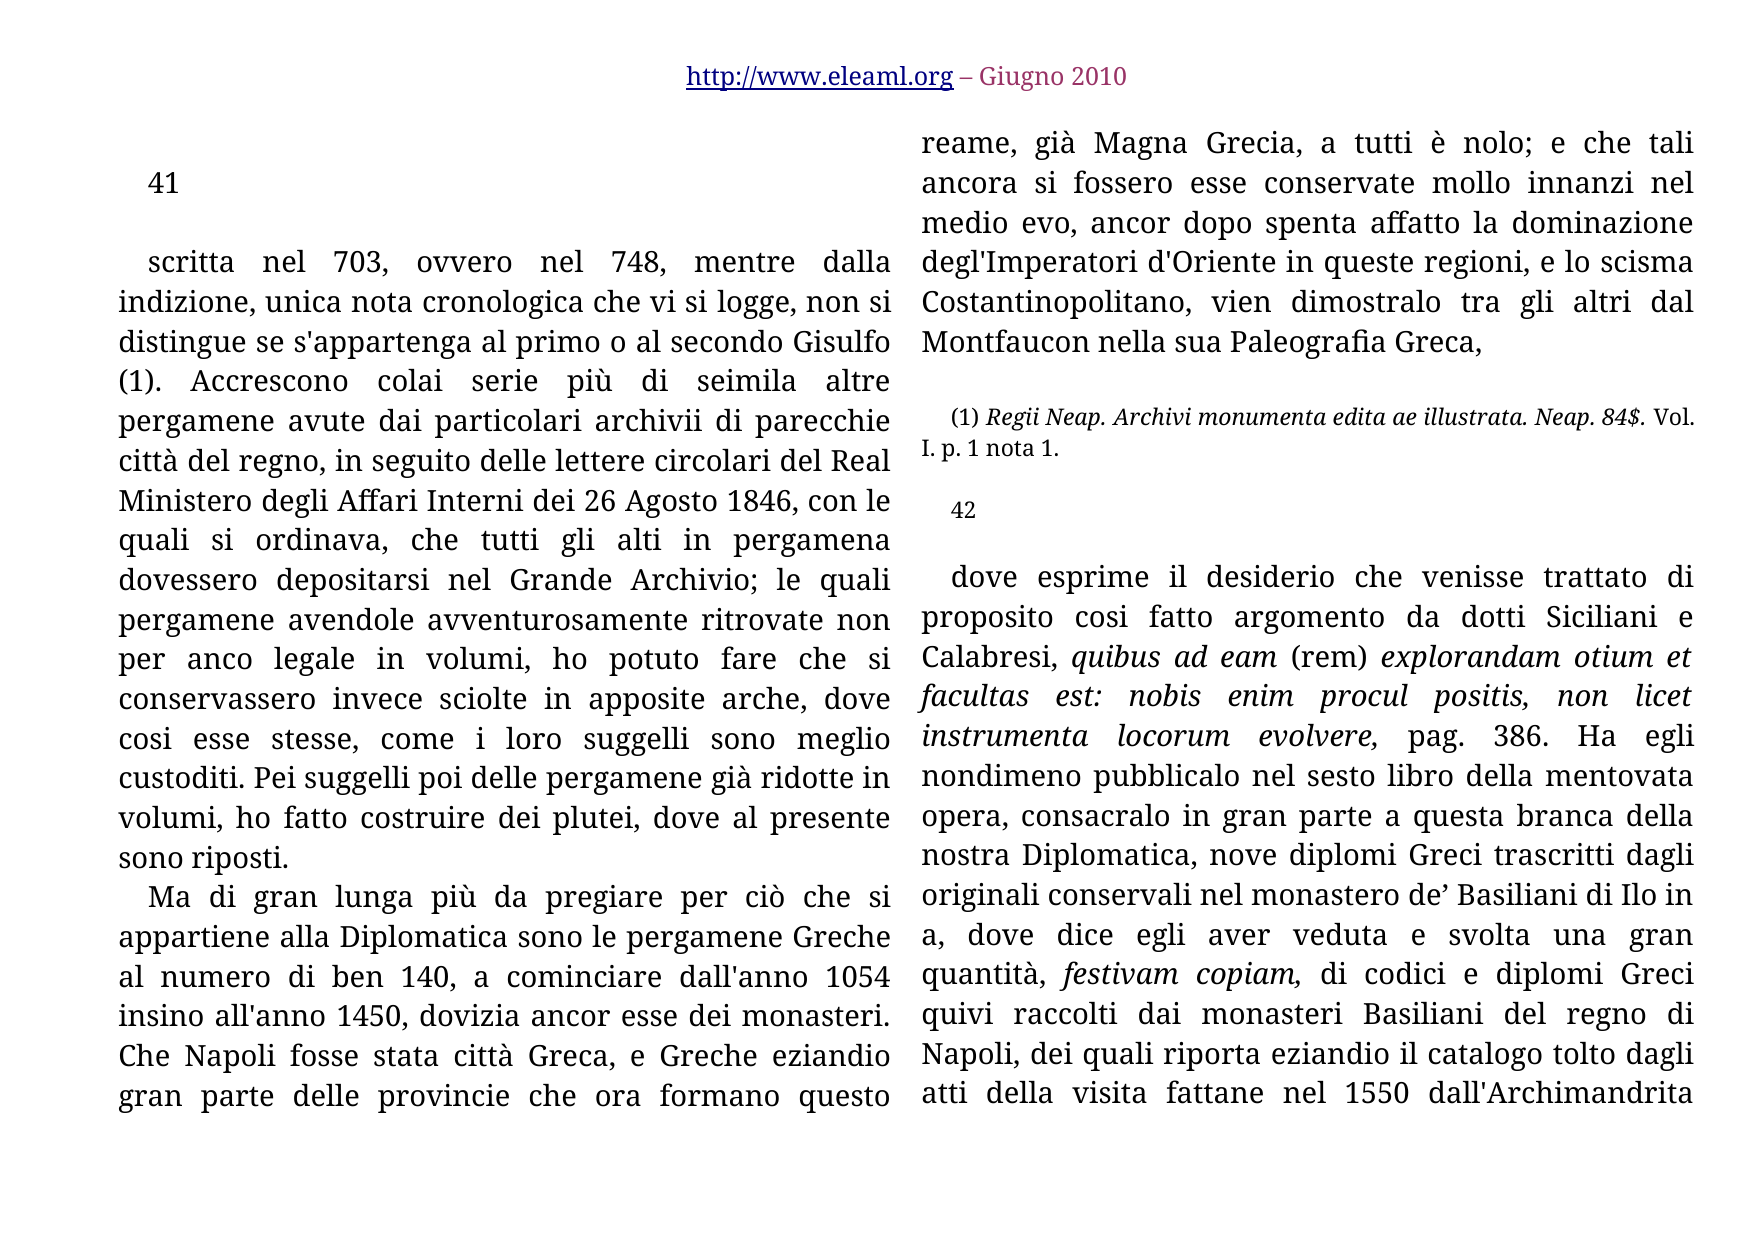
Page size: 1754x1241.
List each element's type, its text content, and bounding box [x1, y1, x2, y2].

text 42 [921, 494, 1695, 525]
text Ma di gran lunga più da pregiare per ciò che si appartiene alla Diplomatica sono le pergamene Greche al numero di ben 140, a cominciare dall'anno 1054 insino all'anno 1450, dovizia ancor esse dei monasteri. Che Napoli fosse stata città Greca, e Greche eziandio gran parte delle provincie che ora formano questo [118, 877, 892, 1115]
text (1) Regii Neap. Archivi monumenta edita ae illustrata. Neap. 84$. Vol. I. p. 1 nota 1. [921, 400, 1695, 463]
text reame, già Magna Grecia, a tutti è nolo; e che tali ancora si fossero esse conservate mollo innanzi nel medio evo, ancor dopo spenta affatto la dominazione degl'Imperatori d'Oriente in queste regioni, e lo scisma Costantinopolitano, vien dimostralo tra gli altri dal Montfaucon nella sua Paleografia Greca, [921, 123, 1695, 361]
text dove esprime il desiderio che venisse trattato di proposito cosi fatto argomento da dotti Siciliani e Calabresi, quibus ad eam (rem) explorandam otium et facultas est: nobis enim procul positis, non licet instrumenta locorum evolvere, pag. 386. Ha egli nondimeno pubblicalo nel sesto libro della mentovata opera, consacralo in gran parte a questa branca della nostra Diplomatica, nove diplomi Greci trascritti dagli originali conservali nel monastero de’ Basiliani di Ilo in a, dove dice egli aver veduta e svolta una gran quantità, festivam copiam, di codici e diplomi Greci quivi raccolti dai monasteri Basiliani del regno di Napoli, dei quali riporta eziandio il catalogo tolto dagli atti della visita fattane nel 1550 dall'Archimandrita [921, 557, 1695, 1112]
text 41 [118, 162, 892, 202]
text scritta nel 703, ovvero nel 748, mentre dalla indizione, unica nota cronologica che vi si logge, non si distingue se s'appartenga al primo o al secondo Gisulfo (1). Accrescono colai serie più di seimila altre pergamene avute dai particolari archivii di parecchie città del regno, in seguito delle lettere circolari del Real Ministero degli Affari Interni dei 26 Agosto 1846, con le quali si ordinava, che tutti gli alti in pergamena dovessero depositarsi nel Grande Archivio; le quali pergamene avendole avventurosamente ritrovate non per anco legale in volumi, ho potuto fare che si conservassero invece sciolte in apposite arche, dove cosi esse stesse, come i loro suggelli sono meglio custoditi. Pei suggelli poi delle pergamene già ridotte in volumi, ho fatto costruire dei plutei, dove al presente sono riposti. [118, 242, 892, 877]
